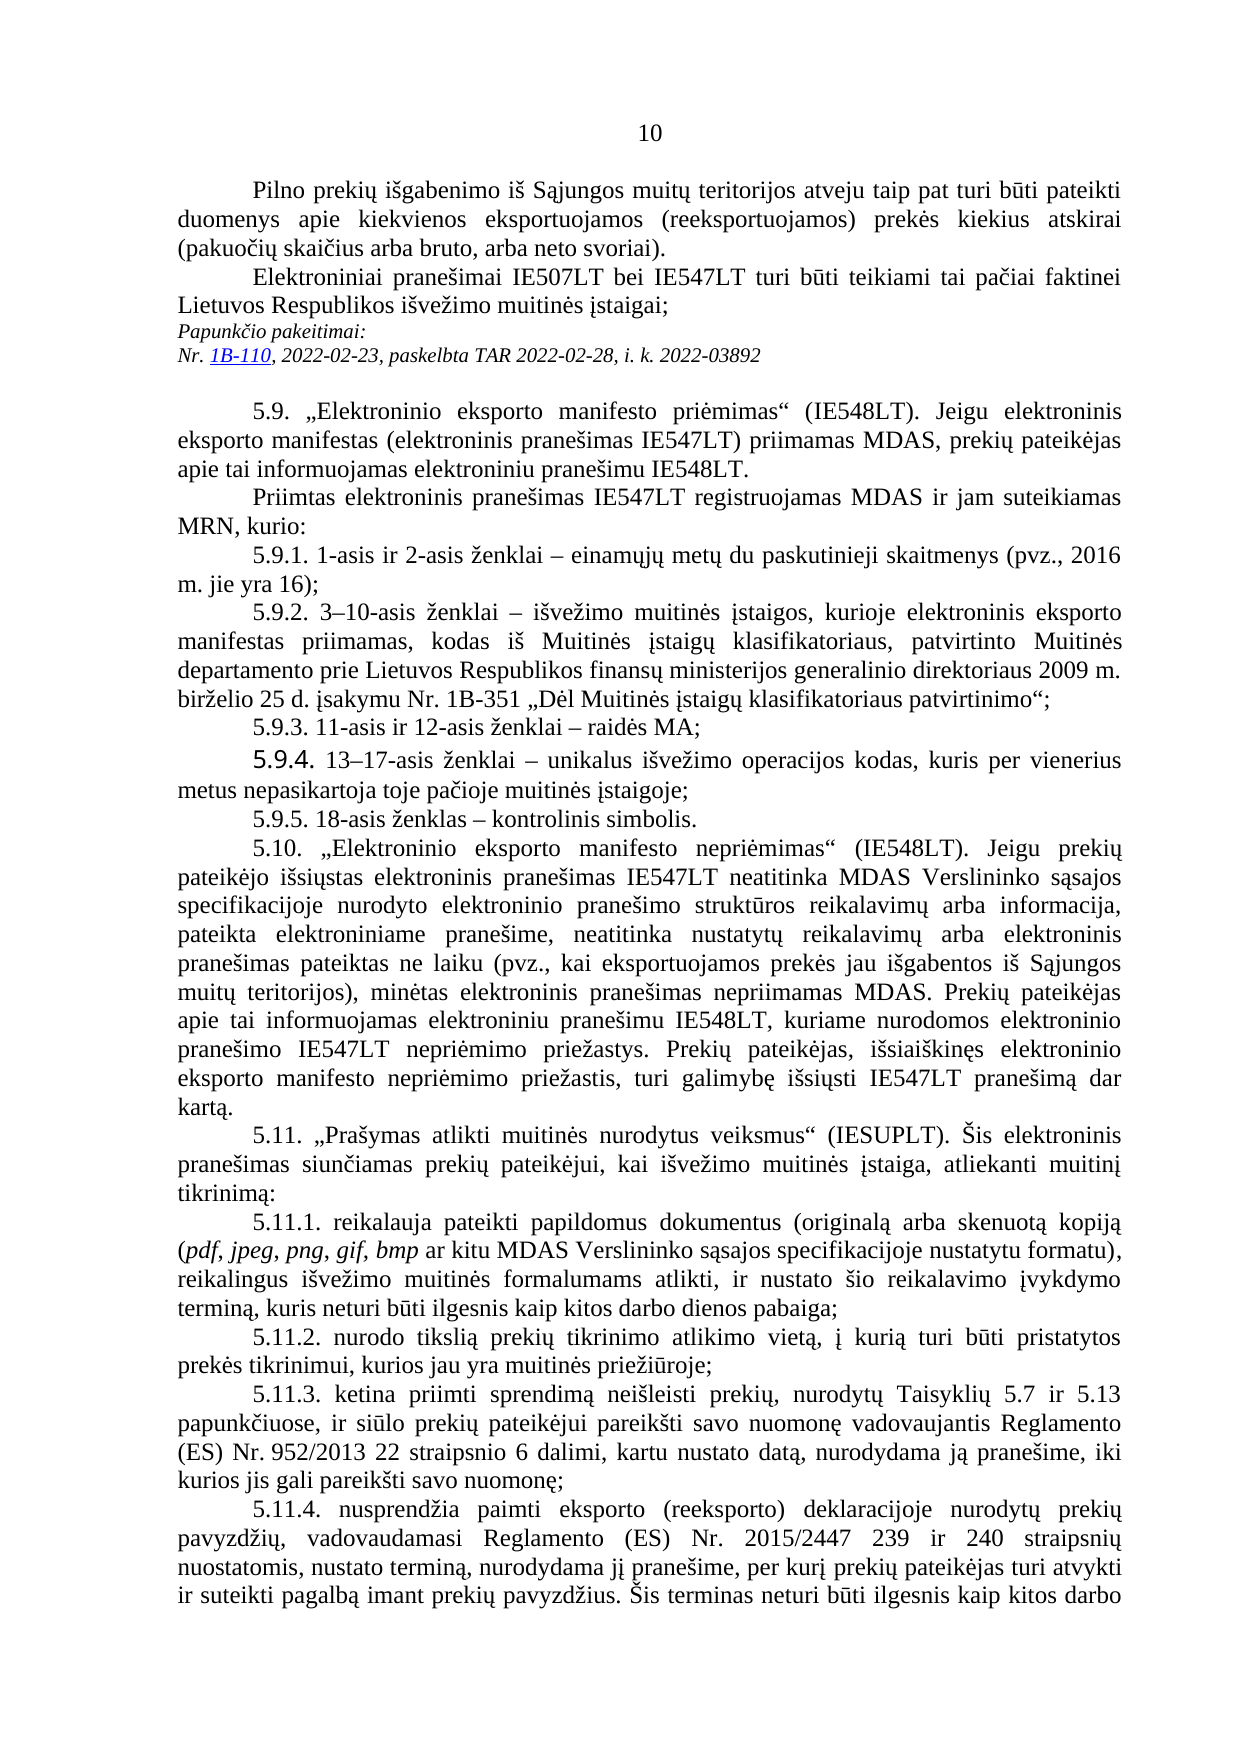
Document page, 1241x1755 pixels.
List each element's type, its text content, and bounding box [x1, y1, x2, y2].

text 5.11.3. ketina priimti sprendimą neišleisti prekių, nurodytų Taisyklių 5.7 ir 5.13 papunkčiuose, ir siūlo prekių pateikėjui pareikšti savo nuomonę vadovaujantis Reglamento (ES) Nr. 952/2013 22 straipsnio 6 dalimi, kartu nustato datą, nurodydama ją pranešime, iki kurios jis gali pareikšti savo nuomonę; [177, 1379, 1122, 1494]
text 5.9.2. 3–10-asis ženklai – išvežimo muitinės įstaigos, kurioje elektroninis eksporto manifestas priimamas, kodas iš Muitinės įstaigų klasifikatoriaus, patvirtinto Muitinės departamento prie Lietuvos Respublikos finansų ministerijos generalinio direktoriaus 2009 m. birželio 25 d. įsakymu Nr. 1B-351 „Dėl Muitinės įstaigų klasifikatoriaus patvirtinimo“; [177, 597, 1122, 712]
text 5.9.4. 13–17-asis ženklai – unikalus išvežimo operacijos kodas, kuris per vienerius metus nepasikartoja toje pačioje muitinės įstaigoje; [177, 741, 1122, 804]
text 5.9.5. 18-asis ženklas – kontrolinis simbolis. [177, 804, 1122, 833]
text 5.9.1. 1-asis ir 2-asis ženklai – einamųjų metų du paskutinieji skaitmenys (pvz., 2016 m. jie yra 16); [177, 540, 1122, 597]
text 5.11. „Prašymas atlikti muitinės nurodytus veiksmus“ (IESUPLT). Šis elektroninis pranešimas siunčiamas prekių pateikėjui, kai išvežimo muitinės įstaiga, atliekanti muitinį tikrinimą: [177, 1120, 1122, 1207]
text Nr. 1B-110, 2022-02-23, paskelbta TAR 2022-02-28, i. k. 2022-03892 [177, 343, 1122, 367]
text 5.11.1. reikalauja pateikti papildomus dokumentus (originalą arba skenuotą kopiją (pdf, jpeg, png, gif, bmp ar kitu MDAS Verslininko sąsajos specifikacijoje nustatytu formatu), reikalingus išvežimo muitinės formalumams atlikti, ir nustato šio reikalavimo įvykdymo terminą, kuris neturi būti ilgesnis kaip kitos darbo dienos pabaiga; [177, 1207, 1122, 1322]
text Priimtas elektroninis pranešimas IE547LT registruojamas MDAS ir jam suteikiamas MRN, kurio: [177, 482, 1122, 540]
text 5.11.2. nurodo tikslią prekių tikrinimo atlikimo vietą, į kurią turi būti pristatytos prekės tikrinimui, kurios jau yra muitinės priežiūroje; [177, 1322, 1122, 1379]
text Elektroniniai pranešimai IE507LT bei IE547LT turi būti teikiami tai pačiai faktinei Lietuvos Respublikos išvežimo muitinės įstaigai; [177, 262, 1122, 319]
text 5.11.4. nusprendžia paimti eksporto (reeksporto) deklaracijoje nurodytų prekių pavyzdžių, vadovaudamasi Reglamento (ES) Nr. 2015/2447 239 ir 240 straipsnių nuostatomis, nustato terminą, nurodydama jį pranešime, per kurį prekių pateikėjas turi atvykti ir suteikti pagalbą imant prekių pavyzdžius. Šis terminas neturi būti ilgesnis kaip kitos darbo [177, 1494, 1122, 1609]
text 5.10. „Elektroninio eksporto manifesto nepriėmimas“ (IE548LT). Jeigu prekių pateikėjo išsiųstas elektroninis pranešimas IE547LT neatitinka MDAS Verslininko sąsajos specifikacijoje nurodyto elektroninio pranešimo struktūros reikalavimų arba informacija, pateikta elektroniniame pranešime, neatitinka nustatytų reikalavimų arba elektroninis pranešimas pateiktas ne laiku (pvz., kai eksportuojamos prekės jau išgabentos iš Sąjungos muitų teritorijos), minėtas elektroninis pranešimas nepriimamas MDAS. Prekių pateikėjas apie tai informuojamas elektroniniu pranešimu IE548LT, kuriame nurodomos elektroninio pranešimo IE547LT nepriėmimo priežastys. Prekių pateikėjas, išsiaiškinęs elektroninio eksporto manifesto nepriėmimo priežastis, turi galimybę išsiųsti IE547LT pranešimą dar kartą. [177, 833, 1122, 1120]
text 5.9.3. 11-asis ir 12-asis ženklai – raidės MA; [177, 712, 1122, 741]
text Papunkčio pakeitimai: [177, 319, 1122, 343]
text Pilno prekių išgabenimo iš Sąjungos muitų teritorijos atveju taip pat turi būti pateikti duomenys apie kiekvienos eksportuojamos (reeksportuojamos) prekės kiekius atskirai (pakuočių skaičius arba bruto, arba neto svoriai). [177, 176, 1122, 262]
text 5.9. „Elektroninio eksporto manifesto priėmimas“ (IE548LT). Jeigu elektroninis eksporto manifestas (elektroninis pranešimas IE547LT) priimamas MDAS, prekių pateikėjas apie tai informuojamas elektroniniu pranešimu IE548LT. [177, 396, 1122, 482]
